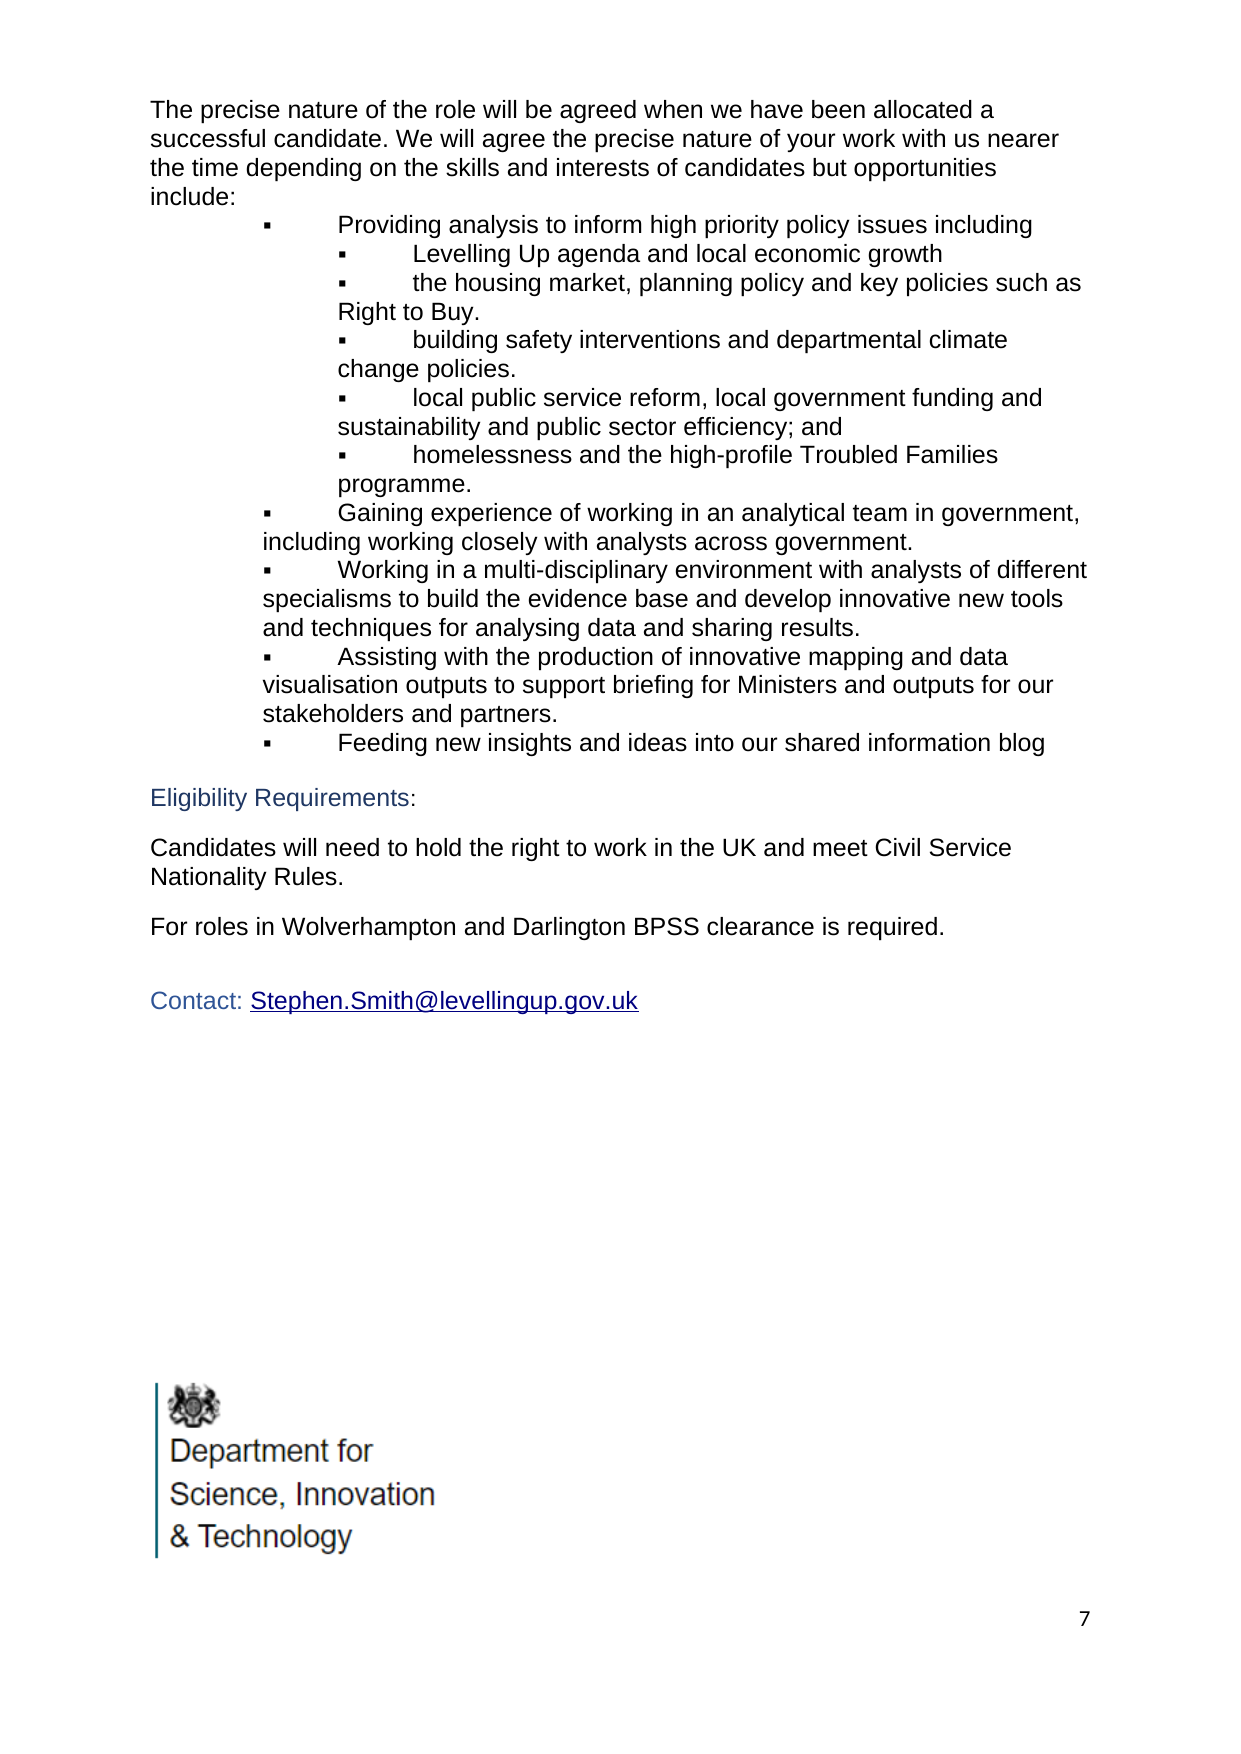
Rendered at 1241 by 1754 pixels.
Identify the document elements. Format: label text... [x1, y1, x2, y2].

list homelessness and the high-profile Troubled Families programme. [337, 440, 1090, 498]
text Contact: Stephen.Smith@levellingup.gov.uk [150, 986, 1090, 1014]
text Candidates will need to hold the right to work in the UK and meet Civil Service Nationality Rules. [150, 833, 1090, 891]
list building safety interventions and departmental climate change policies. [337, 325, 1090, 383]
list Working in a multi-disciplinary environment with analysts of different specialisms to build the evidence base and develop innovative new tools and techniques for analysing data and sharing results. [262, 555, 1090, 642]
list Feeding new insights and ideas into our shared information blog [262, 728, 1090, 757]
list Providing analysis to inform high priority policy issues including [262, 210, 1090, 239]
list the housing market, planning policy and key policies such as Right to Buy. [337, 268, 1090, 325]
text For roles in Wolverhampton and Darlington BPSS clearance is required. [150, 912, 1090, 941]
list local public service reform, local government funding and sustainability and public sector efficiency; and [337, 383, 1090, 440]
text Eligibility Requirements: [150, 783, 1090, 812]
list Assisting with the production of innovative mapping and data visualisation outputs to support briefing for Ministers and outputs for our stakeholders and partners. [262, 642, 1090, 728]
text The precise nature of the role will be agreed when we have been allocated a successful candidate. We will agree the precise nature of your work with us nearer the time depending on the skills and interests of candidates but opportunities include: [150, 95, 1090, 210]
list Gaining experience of working in an analytical team in government, including working closely with analysts across government. [262, 498, 1090, 555]
list Levelling Up agenda and local economic growth [337, 239, 1090, 268]
